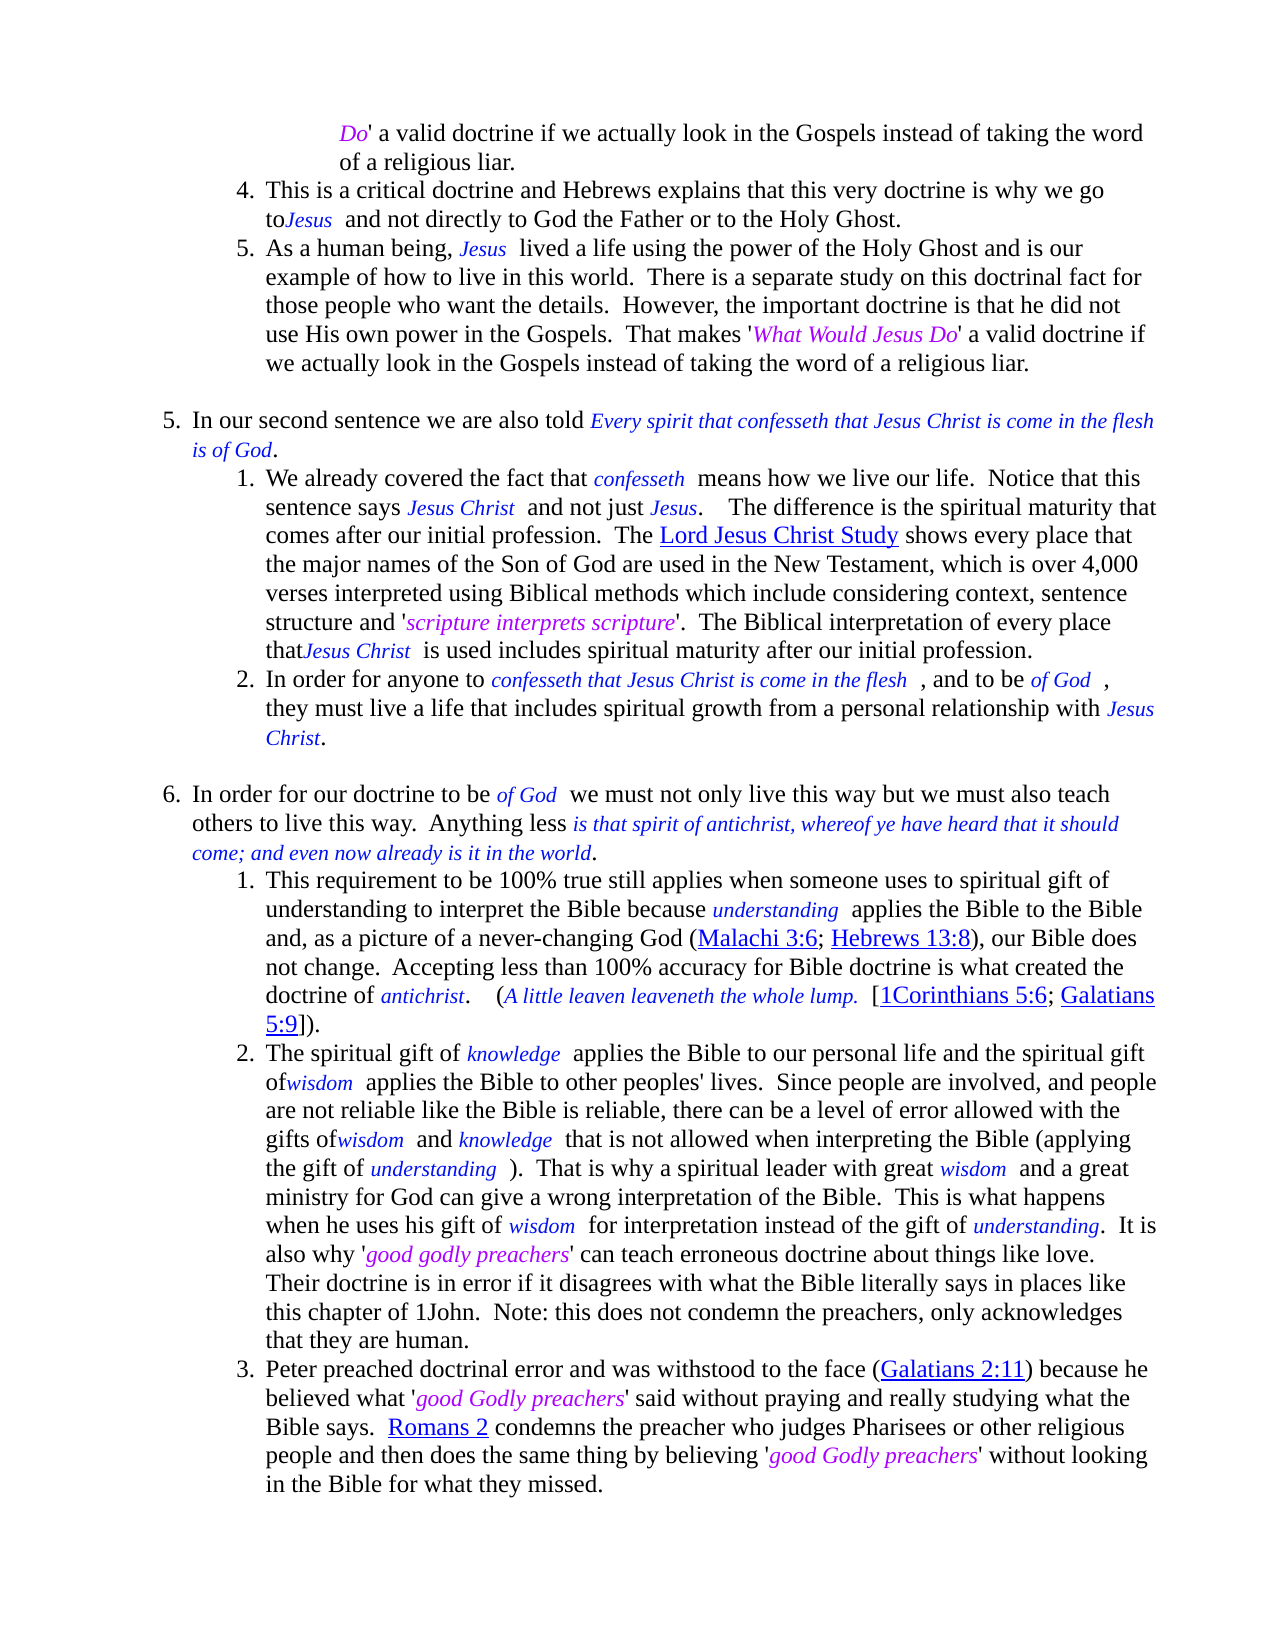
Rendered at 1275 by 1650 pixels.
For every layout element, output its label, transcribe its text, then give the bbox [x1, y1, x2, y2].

list As a human being, Jesus lived a life using the power of the Holy Ghost and is our example of how to live in this world. There is a separate study on this doctrinal fact for those people who want the details. However, the important doctrine is that he did not use His own power in the Gospels. That makes 'What Would Jesus Do' a valid doctrine if we actually look in the Gospels instead of taking the word of a religious liar. [236, 233, 1157, 377]
list This is a critical doctrine and Hebrews explains that this very doctrine is why we go toJesus and not directly to God the Father or to the Holy Ghost. [236, 176, 1157, 233]
list This requirement to be 100% true still applies when someone uses to spiritual gift of understanding to interpret the Bible because understanding applies the Bible to the Bible and, as a picture of a never-changing God (Malachi 3:6; Hebrews 13:8), our Bible does not change. Accepting less than 100% accuracy for Bible doctrine is what created the doctrine of antichrist. (A little leaven leaveneth the whole lump. [1Corinthians 5:6; Galatians 5:9]). [236, 866, 1157, 1038]
list In order for anyone to confesseth that Jesus Christ is come in the flesh , and to be of God , they must live a life that includes spiritual growth from a personal relationship with Jesus Christ. [236, 664, 1157, 751]
list Do' a valid doctrine if we actually look in the Gospels instead of taking the word of a religious liar. [309, 118, 1157, 176]
list The spiritual gift of knowledge applies the Bible to our personal life and the spiritual gift ofwisdom applies the Bible to other peoples' lives. Since people are involved, and people are not reliable like the Bible is reliable, there can be a level of error allowed with the gifts ofwisdom and knowledge that is not allowed when interpreting the Bible (applying the gift of understanding ). That is why a spiritual leader with great wisdom and a great ministry for God can give a wrong interpretation of the Bible. This is what happens when he uses his gift of wisdom for interpretation instead of the gift of understanding. It is also why 'good godly preachers' can teach erroneous doctrine about things like love. Their doctrine is in error if it disagrees with what the Bible literally says in places like this chapter of 1John. Note: this does not condemn the preachers, only acknowledges that they are human. [236, 1038, 1157, 1354]
list Peter preached doctrinal error and was withstood to the face (Galatians 2:11) because he believed what 'good Godly preachers' said without praying and really studying what the Bible says. Romans 2 condemns the preacher who judges Pharisees or other religious people and then does the same thing by believing 'good Godly preachers' without looking in the Bible for what they missed. [236, 1354, 1157, 1498]
list We already covered the fact that confesseth means how we live our life. Notice that this sentence says Jesus Christ and not just Jesus. The difference is the spiritual maturity that comes after our initial profession. The Lord Jesus Christ Study shows every place that the major names of the Son of God are used in the New Testament, which is over 4,000 verses interpreted using Biblical methods which include considering context, sentence structure and 'scripture interprets scripture'. The Biblical interpretation of every place thatJesus Christ is used includes spiritual maturity after our initial profession. [236, 463, 1157, 664]
list In our second sentence we are also told Every spirit that confesseth that Jesus Christ is come in the flesh is of God. [162, 406, 1157, 463]
list In order for our doctrine to be of God we must not only live this way but we must also teach others to live this way. Anything less is that spirit of antichrist, whereof ye have heard that it should come; and even now already is it in the world. [162, 779, 1157, 866]
